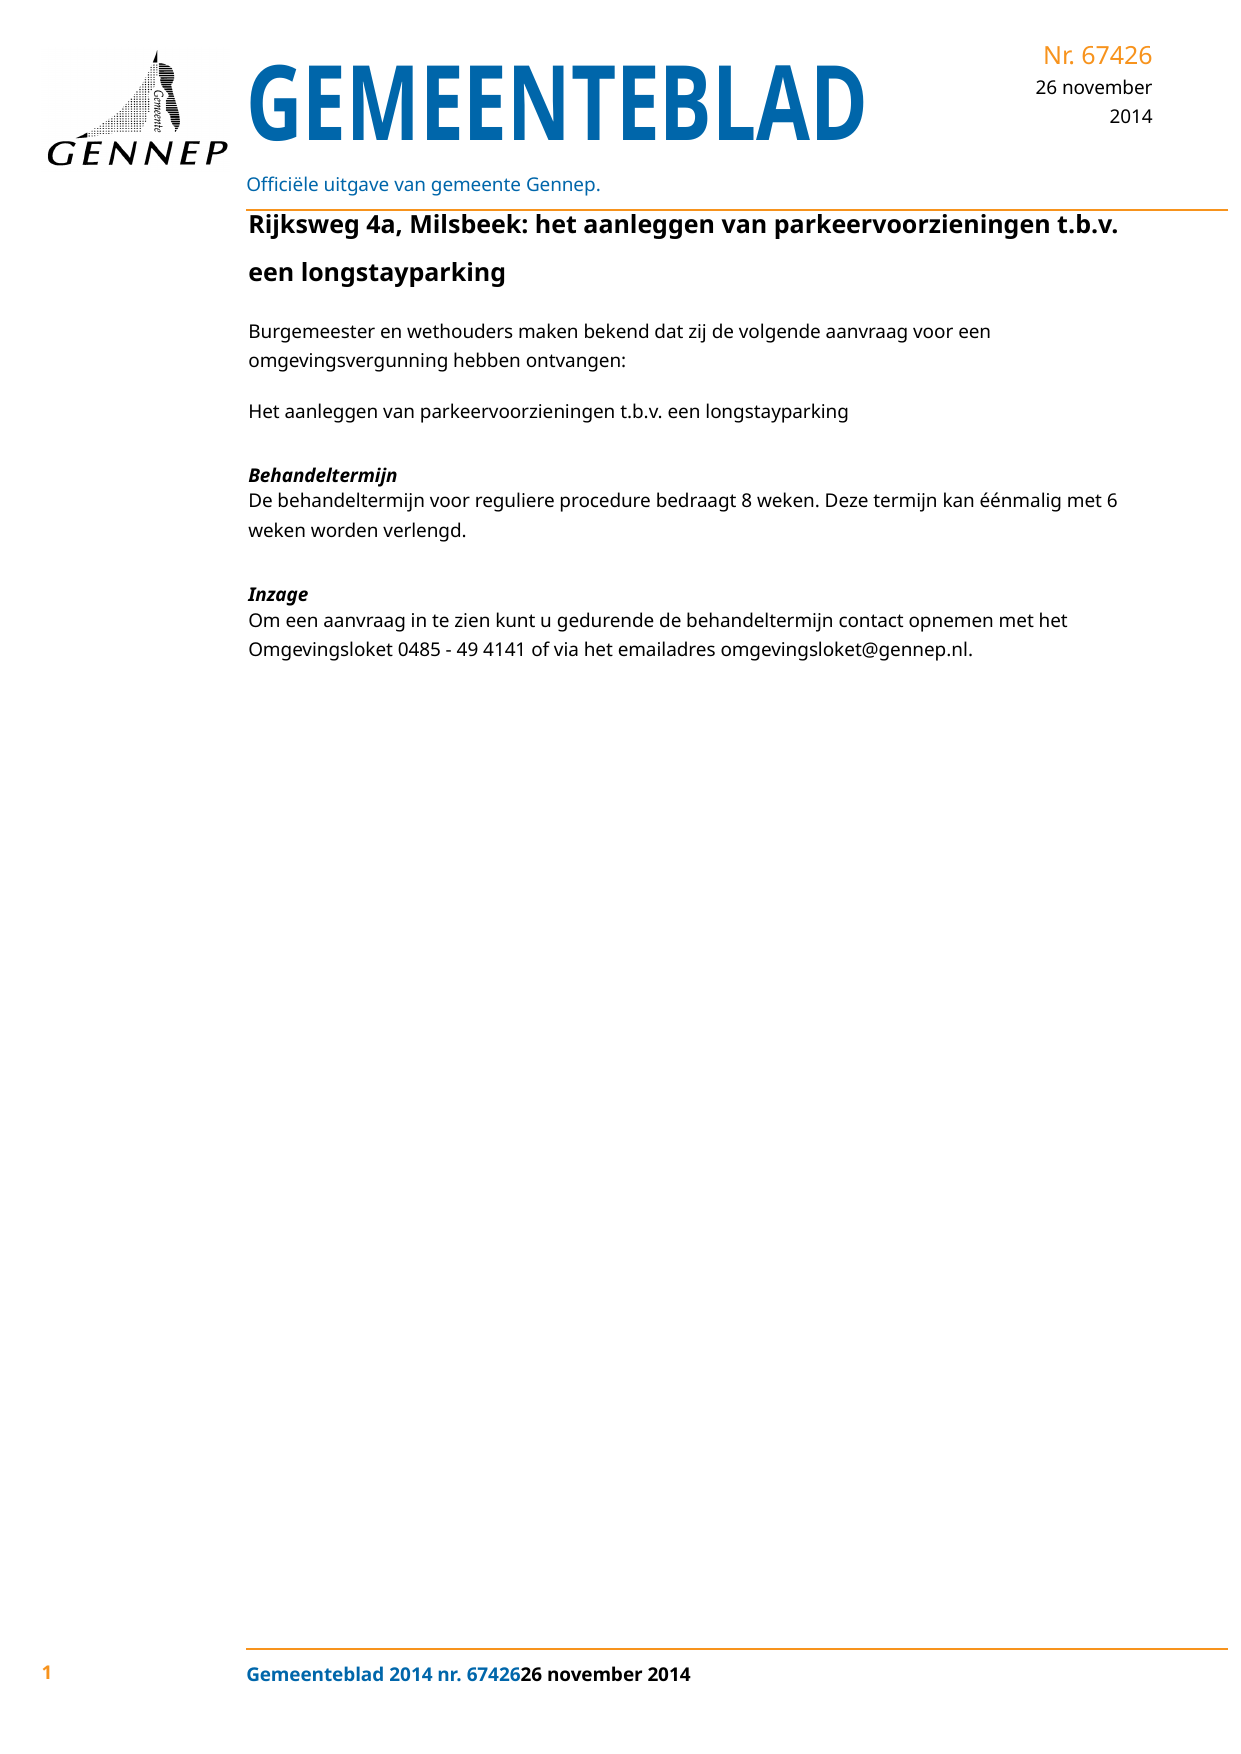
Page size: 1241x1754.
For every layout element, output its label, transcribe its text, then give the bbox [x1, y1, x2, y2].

picture [41, 47, 231, 172]
text Inzage [248, 581, 1152, 607]
text De behandeltermijn voor reguliere procedure bedraagt 8 weken. Deze termijn kan éénmalig met 6 weken worden verlengd. [248, 488, 1152, 543]
text Burgemeester en wethouders maken bekend dat zij de volgende aanvraag voor een omgevingsvergunning hebben ontvangen: [248, 318, 1152, 373]
text Rijksweg 4a, Milsbeek: het aanleggen van parkeervoorzieningen t.b.v. een longstayparking [248, 211, 1152, 288]
text Om een aanvraag in te zien kunt u gedurende de behandeltermijn contact opnemen met het Omgevingsloket 0485 - 49 4141 of via het emailadres omgevingsloket@gennep.nl. [248, 607, 1152, 662]
text Het aanleggen van parkeervoorzieningen t.b.v. een longstayparking [248, 398, 1152, 424]
text Behandeltermijn [248, 462, 1152, 488]
